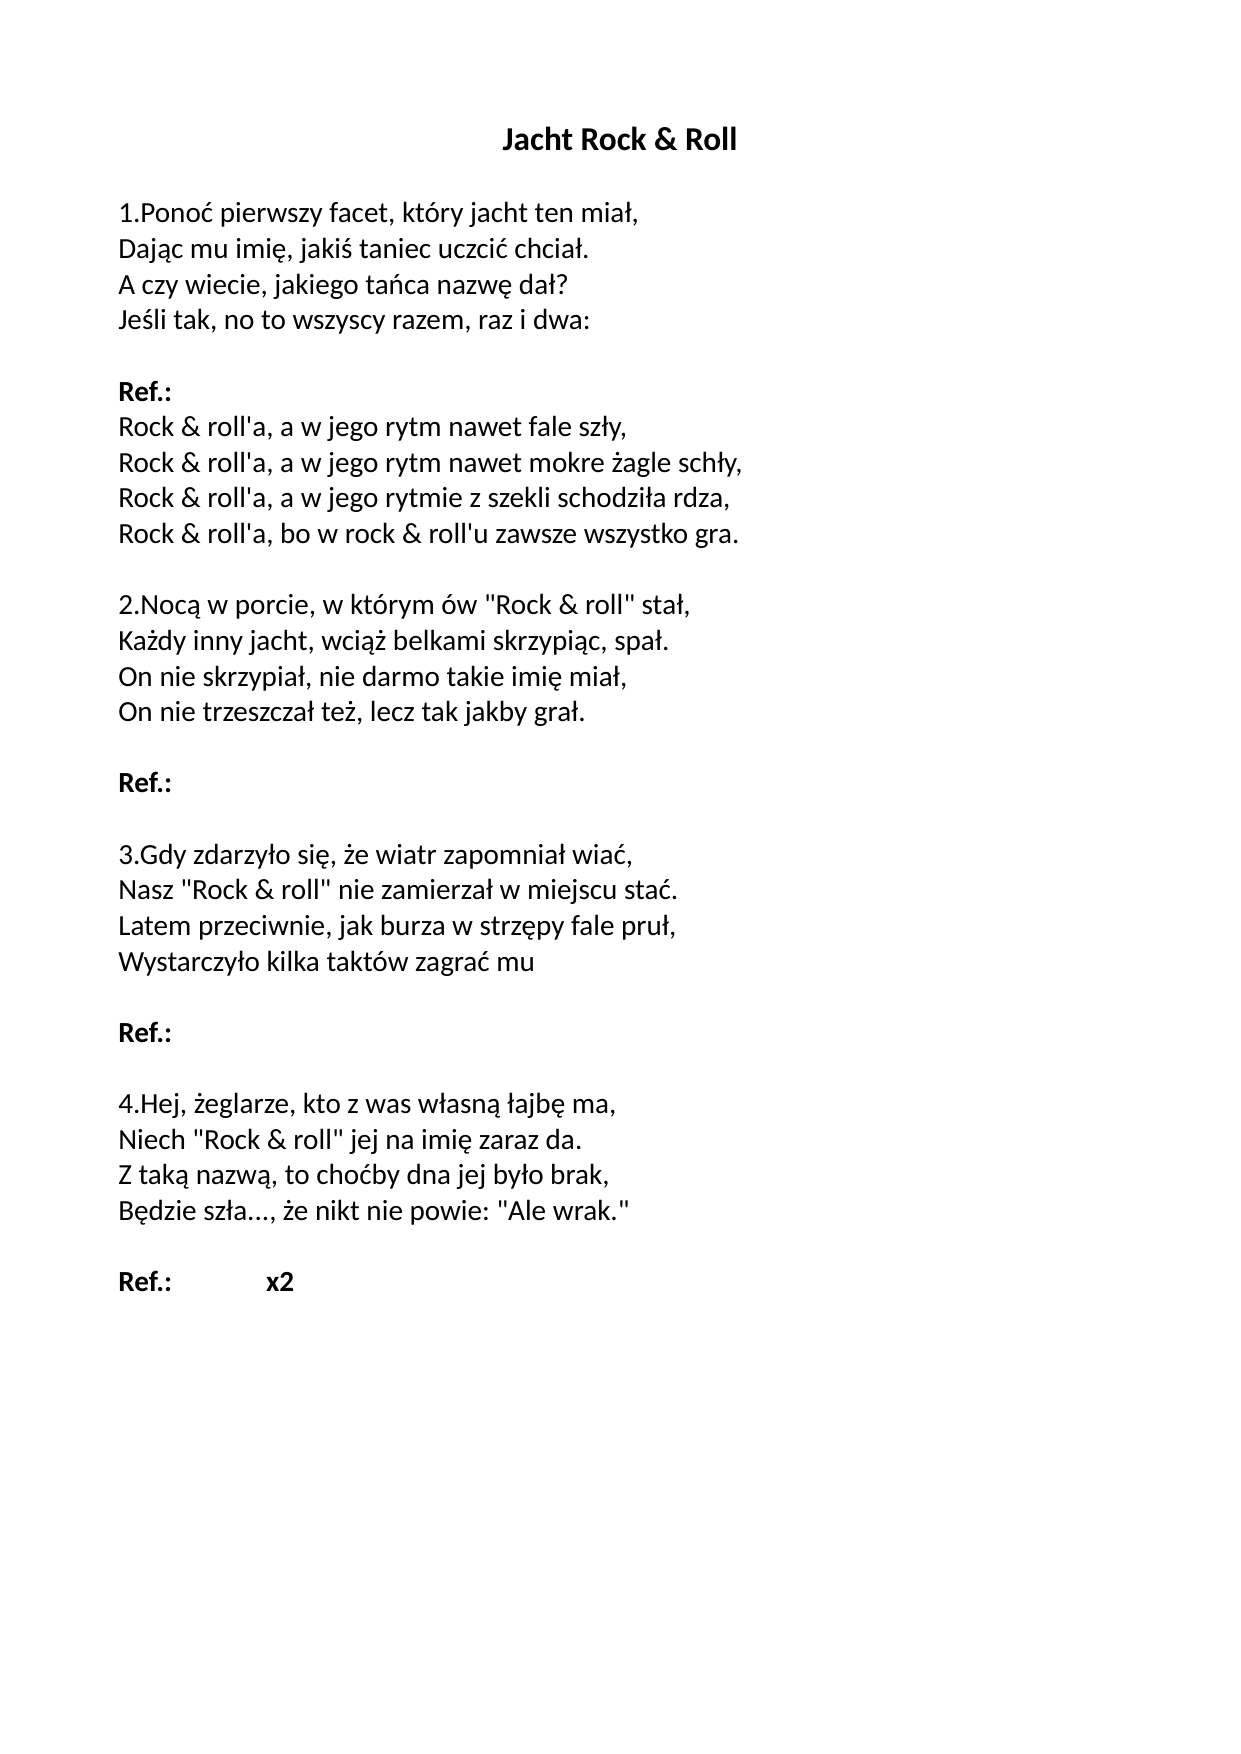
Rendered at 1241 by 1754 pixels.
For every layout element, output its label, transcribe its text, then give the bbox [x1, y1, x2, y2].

text 1.Ponoć pierwszy facet, który jacht ten miał, Dając mu imię, jakiś taniec uczcić chciał. A czy wiecie, jakiego tańca nazwę dał? Jeśli tak, no to wszyscy razem, raz i dwa: Ref.: [118, 194, 1122, 408]
text 3.Gdy zdarzyło się, że wiatr zapomniał wiać, Nasz "Rock & roll" nie zamierzał w miejscu stać. Latem przeciwnie, jak burza w strzępy fale pruł, Wystarczyło kilka taktów zagrać mu [118, 800, 1122, 1014]
text 2.Nocą w porcie, w którym ów "Rock & roll" stał, Każdy inny jacht, wciąż belkami skrzypiąc, spał. On nie skrzypiał, nie darmo takie imię miał, On nie trzeszczał też, lecz tak jakby grał. [118, 586, 1122, 729]
text Ref.: x2 [118, 1263, 1122, 1299]
text Jacht Rock & Roll [118, 118, 1122, 159]
text Rock & roll'a, a w jego rytm nawet fale szły, Rock & roll'a, a w jego rytm nawet mokre żagle schły, Rock & roll'a, a w jego rytmie z szekli schodziła rdza, Rock & roll'a, bo w rock & roll'u zawsze wszystko gra. [118, 408, 1122, 551]
text Ref.: [118, 1014, 1122, 1049]
text 4.Hej, żeglarze, kto z was własną łajbę ma, Niech "Rock & roll" jej na imię zaraz da. Z taką nazwą, to choćby dna jej było brak, Będzie szła..., że nikt nie powie: "Ale wrak." [118, 1085, 1122, 1263]
text Ref.: [118, 764, 1122, 800]
